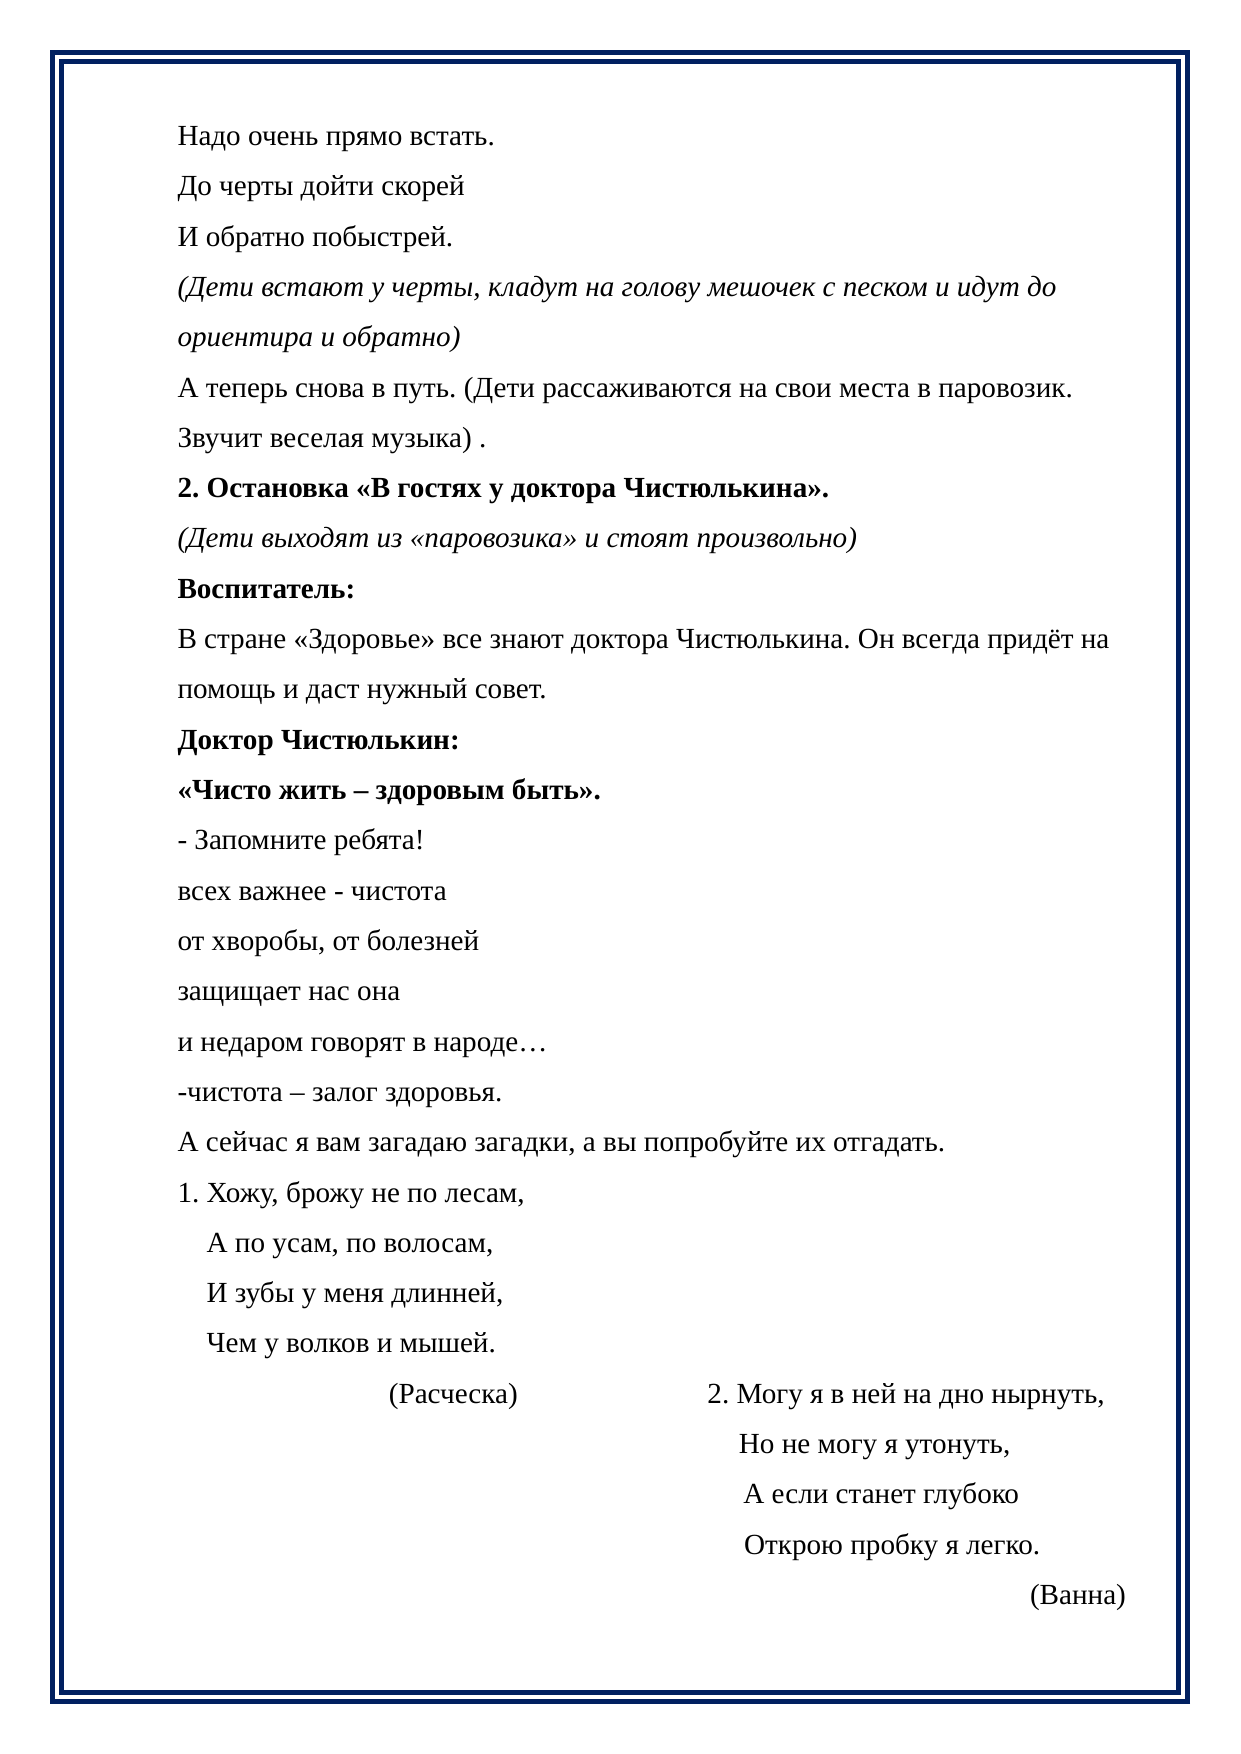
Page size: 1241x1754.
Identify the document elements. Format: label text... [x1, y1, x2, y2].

text (Дети встают у черты, кладут на голову мешочек с песком и идут до ориентира и обратно) [177, 269, 1126, 353]
text 2. Остановка «В гостях у доктора Чистюлькина». [177, 470, 1126, 504]
text До черты дойти скорей [177, 168, 1126, 202]
text В стране «Здоровье» все знают доктора Чистюлькина. Он всегда придёт на помощь и даст нужный совет. [177, 621, 1126, 705]
text -чистота – залог здоровья. [177, 1074, 1126, 1108]
text И обратно побыстрей. [177, 219, 1126, 252]
text - Запомните ребята! [177, 822, 1126, 856]
text Надо очень прямо встать. [177, 118, 1126, 152]
text всех важнее - чистота [177, 873, 1126, 906]
text 1. Хожу, брожу не по лесам, [177, 1175, 1126, 1208]
text А теперь снова в путь. (Дети рассаживаются на свои места в паровозик. Звучит веселая музыка) . [177, 370, 1126, 453]
text защищает нас она [177, 973, 1126, 1007]
text Чем у волков и мышей. [177, 1326, 1126, 1359]
text (Дети выходят из «паровозика» и стоят произвольно) [177, 521, 1126, 554]
text А сейчас я вам загадаю загадки, а вы попробуйте их отгадать. [177, 1124, 1126, 1158]
text А по усам, по волосам, [177, 1225, 1126, 1258]
text (Ванна) [177, 1577, 1126, 1611]
text (Расческа) 2. Могу я в ней на дно нырнуть, [177, 1376, 1126, 1409]
text и недаром говорят в народе… [177, 1024, 1126, 1057]
text Доктор Чистюлькин: [177, 722, 1126, 755]
text И зубы у меня длинней, [177, 1275, 1126, 1309]
text от хворобы, от болезней [177, 923, 1126, 957]
text Открою пробку я легко. [177, 1527, 1126, 1560]
text «Чисто жить – здоровым быть». [177, 772, 1126, 806]
text Воспитатель: [177, 571, 1126, 604]
text Но не могу я утонуть, [177, 1426, 1126, 1460]
text А если станет глубоко [177, 1477, 1126, 1510]
